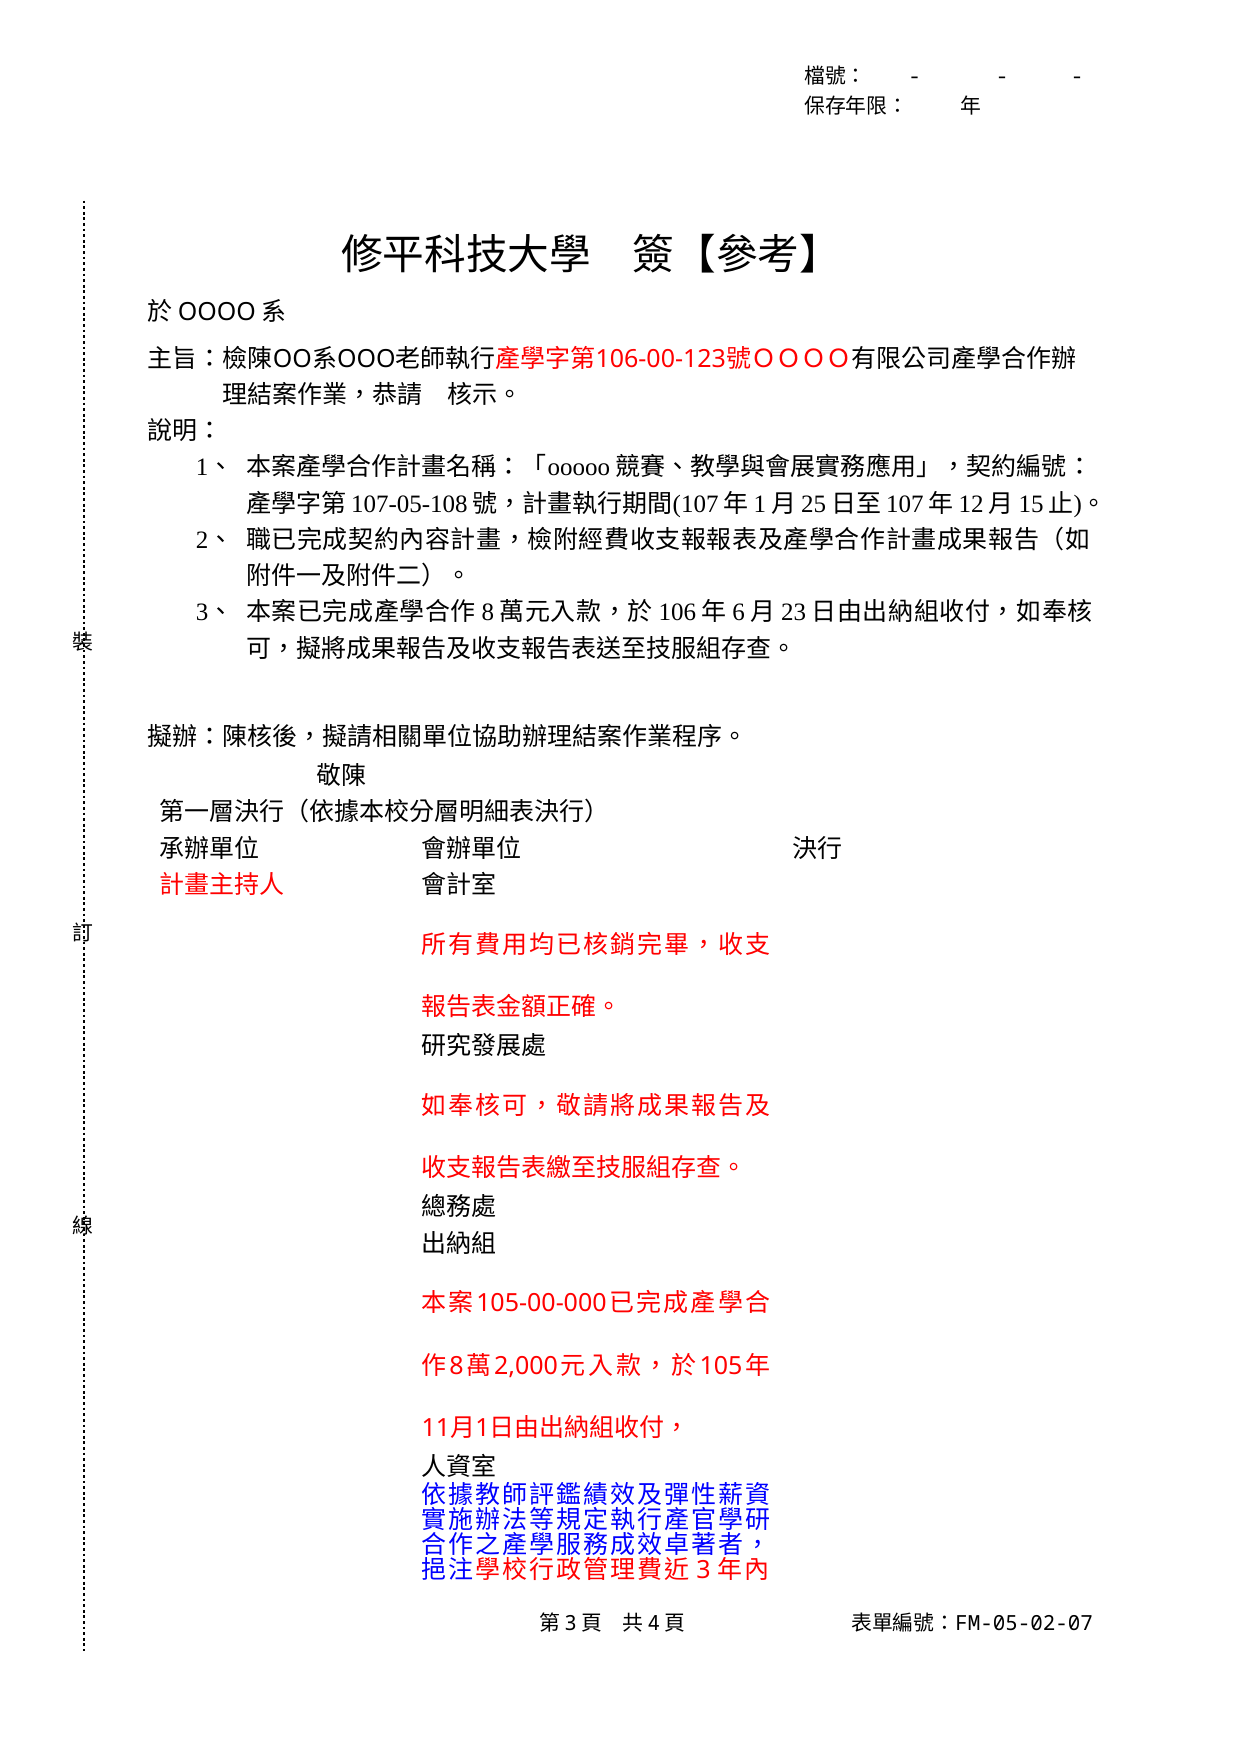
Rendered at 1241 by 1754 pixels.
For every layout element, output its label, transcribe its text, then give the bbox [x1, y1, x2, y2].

text 於OOOO系 [148, 291, 1092, 328]
text 修平科技大學 簽【參考】 [148, 221, 1034, 281]
table_header 第一層決行（依據本校分層明細表決行） [148, 792, 1098, 828]
table_cell 決行 [781, 828, 1098, 1583]
text 敬陳 [316, 756, 1092, 792]
table_cell 承辦單位 計畫主持人 [148, 828, 410, 1583]
table_cell 會辦單位 會計室 所有費用均已核銷完畢，收支報告表金額正確。 研究發展處 如奉核可，敬請將成果報告及收支報告表繳至技服組存查。 技服組 總務處 出納組 本案105-00-000已完成產學合作8萬2,000元入款，於105年11月1日由出納組收付， 人資室 依據教師評鑑績效及彈性薪資實施辦法等規定執行產官學研合作之產學服務成效卓著者，挹注學校行政管理費近3年內累計… 達50萬元以上者。 [410, 828, 781, 1583]
list 本案產學合作計畫名稱：「ooooo競賽、教學與會展實務應用」，契約編號：產學字第107-05-108號，計畫執行期間(107年1月25日至107年12月15止)。 [196, 447, 1092, 519]
list 本案已完成產學合作8萬元入款，於106年6月23日由出納組收付，如奉核可，擬將成果報告及收支報告表送至技服組存查。 [196, 592, 1092, 664]
text 擬辦：陳核後，擬請相關單位協助辦理結案作業程序。 [148, 693, 1092, 756]
text 說明： [148, 411, 1092, 447]
list 職已完成契約內容計畫，檢附經費收支報報表及產學合作計畫成果報告（如附件一及附件二）。 [196, 519, 1092, 592]
text 主旨：檢陳OO系OOO老師執行產學字第106-00-123號ＯＯＯＯ有限公司產學合作辦理結案作業，恭請 核示。 [148, 338, 1092, 411]
